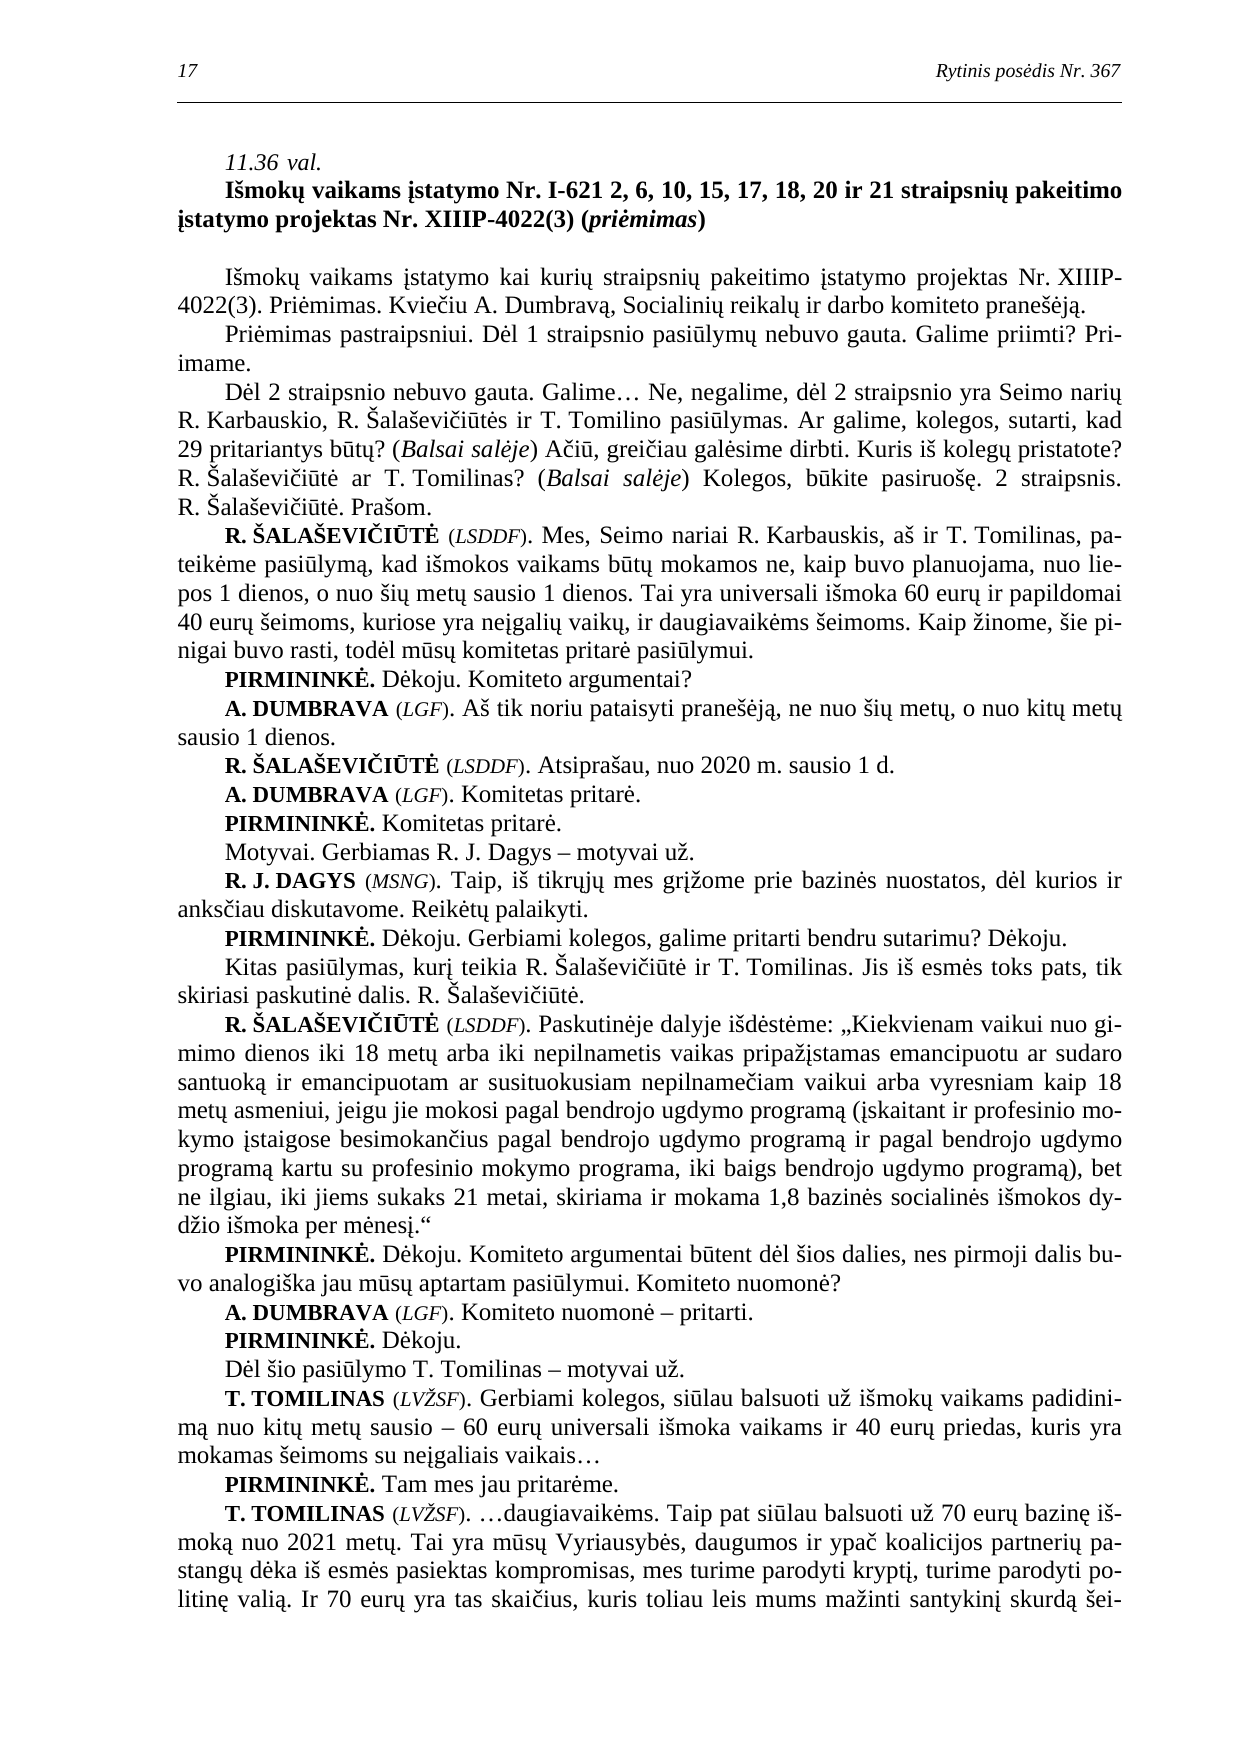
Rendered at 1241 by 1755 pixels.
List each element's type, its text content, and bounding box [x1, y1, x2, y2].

text Dėl 2 straips­nio ne­bu­vo gau­ta. Ga­li­me… Ne, ne­ga­li­me, dėl 2 straips­nio yra Sei­mo na­rių R. Kar­baus­kio, R. Ša­la­še­vi­čiū­tės ir T. To­mi­li­no pa­siū­ly­mas. Ar ga­li­me, ko­le­gos, su­tar­ti, kad 29 pri­ta­rian­tys bū­tų? (Bal­sai sa­lė­je) Ačiū, grei­čiau ga­lė­si­me dirb­ti. Ku­ris iš ko­le­gų pri­sta­to­te? R. Ša­la­še­vi­čiū­tė ar T. To­mi­li­nas? (Bal­sai sa­lė­je) Ko­le­gos, bū­ki­te pa­si­ruo­šę. 2 straips­nis. R. Ša­la­še­vi­čiū­tė. Pra­šom. [177, 377, 1122, 520]
text Mo­ty­vai. Ger­bia­mas R. J. Da­gys – mo­ty­vai už. [177, 837, 1122, 865]
text R. ŠALAŠEVIČIŪTĖ (LSDDF). Pas­ku­ti­nė­je da­ly­je iš­dės­tė­me: „Kiek­vie­nam vai­kui nuo gi­mi­mo die­nos iki 18 me­tų ar­ba iki ne­pil­na­me­tis vai­kas pri­pa­žįs­ta­mas eman­ci­puo­tu ar su­da­ro san­tuo­ką ir eman­ci­puo­tam ar su­si­tuo­ku­siam ne­pil­na­me­čiam vai­kui ar­ba vy­res­niam kaip 18 me­tų as­me­niui, jei­gu jie mo­ko­si pa­gal ben­dro­jo ug­dy­mo pro­gra­mą (įskai­tant ir pro­fe­si­nio mo­ky­mo įstai­go­se be­si­mo­kan­čius pa­gal ben­dro­jo ug­dy­mo pro­gra­mą ir pa­gal ben­dro­jo ug­dy­mo pro­gra­mą kar­tu su pro­fe­si­nio mo­ky­mo pro­gra­ma, iki baigs ben­dro­jo ug­dy­mo pro­gra­mą), bet ne il­giau, iki jiems su­kaks 21 me­tai, ski­ria­ma ir mo­ka­ma 1,8 ba­zi­nės so­cia­li­nės iš­mo­kos dy­džio iš­mo­ka per mė­ne­sį.“ [177, 1009, 1122, 1239]
text Ki­tas pa­siū­ly­mas, ku­rį tei­kia R. Ša­la­še­vi­čiū­tė ir T. To­mi­li­nas. Jis iš es­mės toks pats, tik ski­ria­si pas­ku­ti­nė da­lis. R. Ša­la­še­vi­čiū­tė. [177, 952, 1122, 1009]
text T. TOMILINAS (LVŽSF). …dau­gia­vai­kėms. Taip pat siū­lau bal­suo­ti už 70 eu­rų ba­zi­nę iš­mo­ką nuo 2021 me­tų. Tai yra mū­sų Vy­riau­sy­bės, dau­gu­mos ir ypač ko­a­li­ci­jos part­ne­rių pa­stan­gų dė­ka iš es­mės pa­siek­tas kom­pro­mi­sas, mes tu­ri­me pa­ro­dy­ti kryp­tį, tu­ri­me pa­ro­dy­ti po­li­ti­nę va­lią. Ir 70 eu­rų yra tas skai­čius, ku­ris to­liau leis mums ma­žin­ti san­ty­ki­nį skur­dą šei­ [177, 1498, 1122, 1613]
text PIRMININKĖ. Ko­mi­te­tas pri­ta­rė. [177, 808, 1122, 837]
text Pri­ėmi­mas pa­straips­niui. Dėl 1 straips­nio pa­siū­ly­mų ne­bu­vo gau­ta. Ga­li­me pri­im­ti? Pri­ima­me. [177, 319, 1122, 377]
text A. DUMBRAVA (LGF). Aš tik no­riu pa­tai­sy­ti pra­ne­šė­ją, ne nuo šių me­tų, o nuo ki­tų me­tų sau­sio 1 die­nos. [177, 693, 1122, 750]
text R. J. DAGYS (MSNG). Taip, iš tik­rų­jų mes grį­žo­me prie ba­zi­nės nuo­sta­tos, dėl ku­rios ir an­ks­čiau dis­ku­ta­vo­me. Rei­kė­tų pa­lai­ky­ti. [177, 865, 1122, 923]
text PIRMININKĖ. Tam mes jau pri­ta­rė­me. [177, 1469, 1122, 1498]
text A. DUMBRAVA (LGF). Ko­mi­te­tas pri­ta­rė. [177, 779, 1122, 808]
text PIRMININKĖ. Dė­ko­ju. Ko­mi­te­to ar­gu­men­tai? [177, 664, 1122, 693]
text Iš­mo­kų vai­kams įsta­ty­mo Nr. I-621 2, 6, 10, 15, 17, 18, 20 ir 21 straips­nių pa­kei­ti­mo įsta­ty­mo pro­jek­tas Nr. XIIIP-4022(3) (pri­ėmi­mas) [177, 175, 1122, 233]
text T. TOMILINAS (LVŽSF). Ger­bia­mi ko­le­gos, siū­lau bal­suo­ti už iš­mo­kų vai­kams pa­di­di­ni­mą nuo ki­tų me­tų sau­sio – 60 eu­rų uni­ver­sa­li iš­mo­ka vai­kams ir 40 eu­rų prie­das, ku­ris yra mo­ka­mas šei­moms su ne­įga­liais vai­kais… [177, 1383, 1122, 1469]
text 11.36 val. [224, 148, 1122, 175]
text PIRMININKĖ. Dė­ko­ju. Ger­bia­mi ko­le­gos, ga­li­me pri­tar­ti ben­dru su­ta­ri­mu? Dė­ko­ju. [177, 923, 1122, 952]
text PIRMININKĖ. Dė­ko­ju. [177, 1325, 1122, 1354]
text Dėl šio pa­siū­ly­mo T. To­mi­li­nas – mo­ty­vai už. [177, 1354, 1122, 1383]
text A. DUMBRAVA (LGF). Ko­mi­te­to nuo­mo­nė – pri­tar­ti. [177, 1297, 1122, 1325]
text PIRMININKĖ. Dė­ko­ju. Ko­mi­te­to ar­gu­men­tai bū­tent dėl šios da­lies, nes pir­mo­ji da­lis bu­vo ana­lo­giš­ka jau mū­sų ap­tar­tam pa­siū­ly­mui. Ko­mi­te­to nuo­mo­nė? [177, 1239, 1122, 1297]
text R. ŠALAŠEVIČIŪTĖ (LSDDF). Mes, Sei­mo na­riai R. Kar­baus­kis, aš ir T. To­mi­li­nas, pa­tei­kė­me pa­siū­ly­mą, kad iš­mo­kos vai­kams bū­tų mo­ka­mos ne, kaip bu­vo pla­nuo­ja­ma, nuo lie­pos 1 die­nos, o nuo šių me­tų sau­sio 1 die­nos. Tai yra uni­ver­sa­li iš­mo­ka 60 eu­rų ir pa­pil­do­mai 40 eu­rų šei­moms, ku­rio­se yra ne­įga­lių vai­kų, ir dau­gia­vai­kėms šei­moms. Kaip ži­no­me, šie pi­ni­gai bu­vo ras­ti, to­dėl mū­sų ko­mi­te­tas pri­ta­rė pa­siū­ly­mui. [177, 520, 1122, 664]
text R. ŠALAŠEVIČIŪTĖ (LSDDF). At­si­pra­šau, nuo 2020 m. sau­sio 1 d. [177, 750, 1122, 779]
text Iš­mo­kų vai­kams įsta­ty­mo kai ku­rių straips­nių pa­kei­ti­mo įsta­ty­mo pro­jek­tas Nr. XIIIP-4022(3). Pri­ėmi­mas. Kvie­čiu A. Dumb­ra­vą, So­cia­li­nių rei­ka­lų ir dar­bo ko­mi­te­to pra­ne­šė­ją. [177, 262, 1122, 319]
